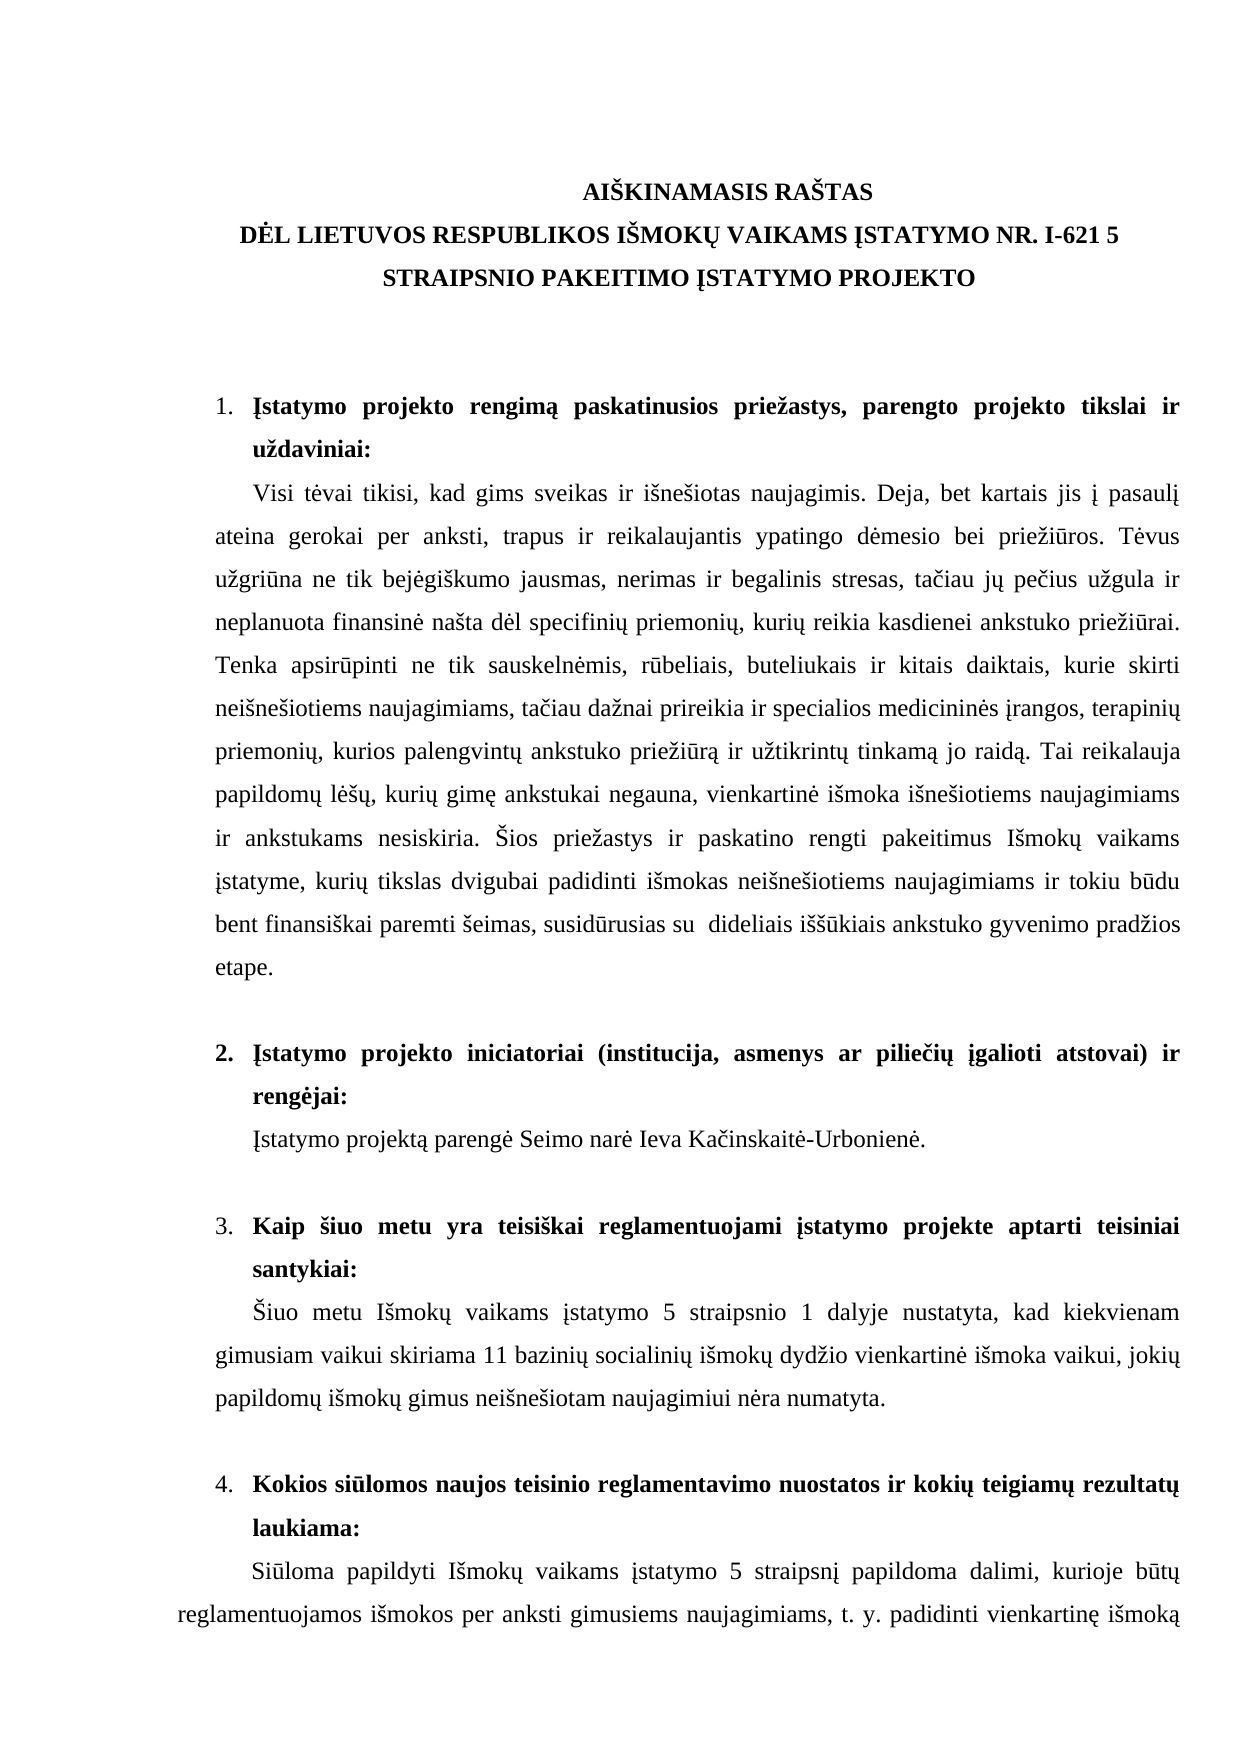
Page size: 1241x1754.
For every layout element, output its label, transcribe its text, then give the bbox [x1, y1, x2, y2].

text Visi tėvai tikisi, kad gims sveikas ir išnešiotas naujagimis. Deja, bet kartais jis į pasaulį ateina gerokai per anksti, trapus ir reikalaujantis ypatingo dėmesio bei priežiūros. Tėvus užgriūna ne tik bejėgiškumo jausmas, nerimas ir begalinis stresas, tačiau jų pečius užgula ir neplanuota finansinė našta dėl specifinių priemonių, kurių reikia kasdienei ankstuko priežiūrai. Tenka apsirūpinti ne tik sauskelnėmis, rūbeliais, buteliukais ir kitais daiktais, kurie skirti neišnešiotiems naujagimiams, tačiau dažnai prireikia ir specialios medicininės įrangos, terapinių priemonių, kurios palengvintų ankstuko priežiūrą ir užtikrintų tinkamą jo raidą. Tai reikalauja papildomų lėšų, kurių gimę ankstukai negauna, vienkartinė išmoka išnešiotiems naujagimiams ir ankstukams nesiskiria. Šios priežastys ir paskatino rengti pakeitimus Išmokų vaikams įstatyme, kurių tikslas dvigubai padidinti išmokas neišnešiotiems naujagimiams ir tokiu būdu bent finansiškai paremti šeimas, susidūrusias su dideliais iššūkiais ankstuko gyvenimo pradžios etape. [215, 478, 1181, 981]
text DĖL LIETUVOS RESPUBLIKOS IŠMOKŲ VAIKAMS ĮSTATYMO NR. I-621 5 STRAIPSNIO PAKEITIMO ĮSTATYMO PROJEKTO [177, 220, 1181, 292]
text Šiuo metu Išmokų vaikams įstatymo 5 straipsnio 1 dalyje nustatyta, kad kiekvienam gimusiam vaikui skiriama 11 bazinių socialinių išmokų dydžio vienkartinė išmoka vaikui, jokių papildomų išmokų gimus neišnešiotam naujagimiui nėra numatyta. [215, 1297, 1181, 1412]
list Įstatymo projekto rengimą paskatinusios priežastys, parengto projekto tikslai ir uždaviniai: [215, 391, 1181, 463]
list Kokios siūlomos naujos teisinio reglamentavimo nuostatos ir kokių teigiamų rezultatų laukiama: [215, 1469, 1181, 1541]
list Įstatymo projekto iniciatoriai (institucija, asmenys ar piliečių įgalioti atstovai) ir rengėjai: [215, 1038, 1181, 1110]
text AIŠKINAMASIS RAŠTAS [447, 177, 1150, 206]
text Įstatymo projektą parengė Seimo narė Ieva Kačinskaitė-Urbonienė. [215, 1124, 1181, 1153]
text Siūloma papildyti Išmokų vaikams įstatymo 5 straipsnį papildoma dalimi, kurioje būtų reglamentuojamos išmokos per anksti gimusiems naujagimiams, t. y. padidinti vienkartinę išmoką [177, 1556, 1181, 1628]
list Kaip šiuo metu yra teisiškai reglamentuojami įstatymo projekte aptarti teisiniai santykiai: [215, 1211, 1181, 1283]
